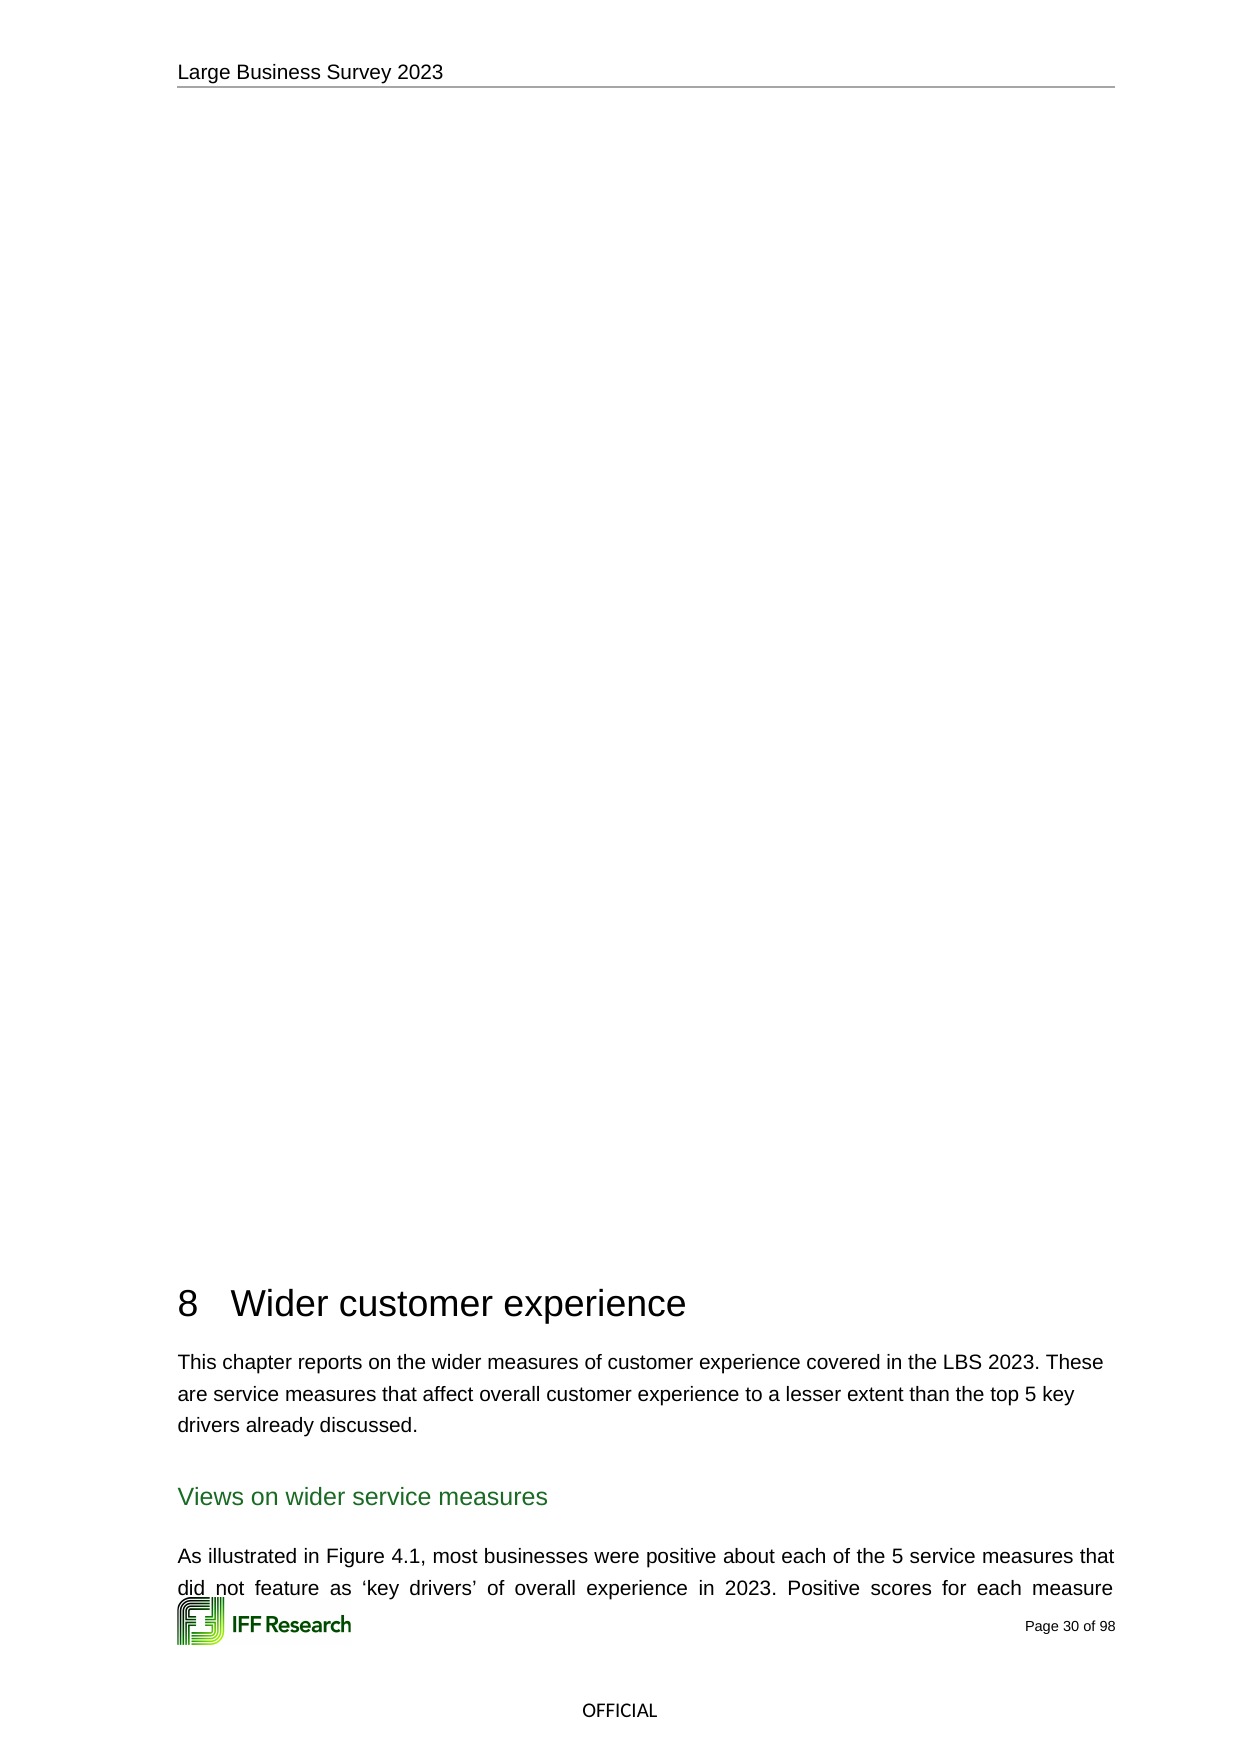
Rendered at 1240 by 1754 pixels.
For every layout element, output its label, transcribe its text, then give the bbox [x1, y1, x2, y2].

subtitle Wider customer experience [177, 1282, 1115, 1325]
text This chapter reports on the wider measures of customer experience covered in the LBS 2023. These are service measures that affect overall customer experience to a lesser extent than the top 5 key drivers already discussed. [177, 1350, 1115, 1444]
text As illustrated in Figure 4.1, most businesses were positive about each of the 5 service measures that did not feature as ‘key drivers’ of overall experience in 2023. Positive scores for each measure [177, 1544, 1115, 1607]
subtitle Views on wider service measures [177, 1482, 1115, 1519]
